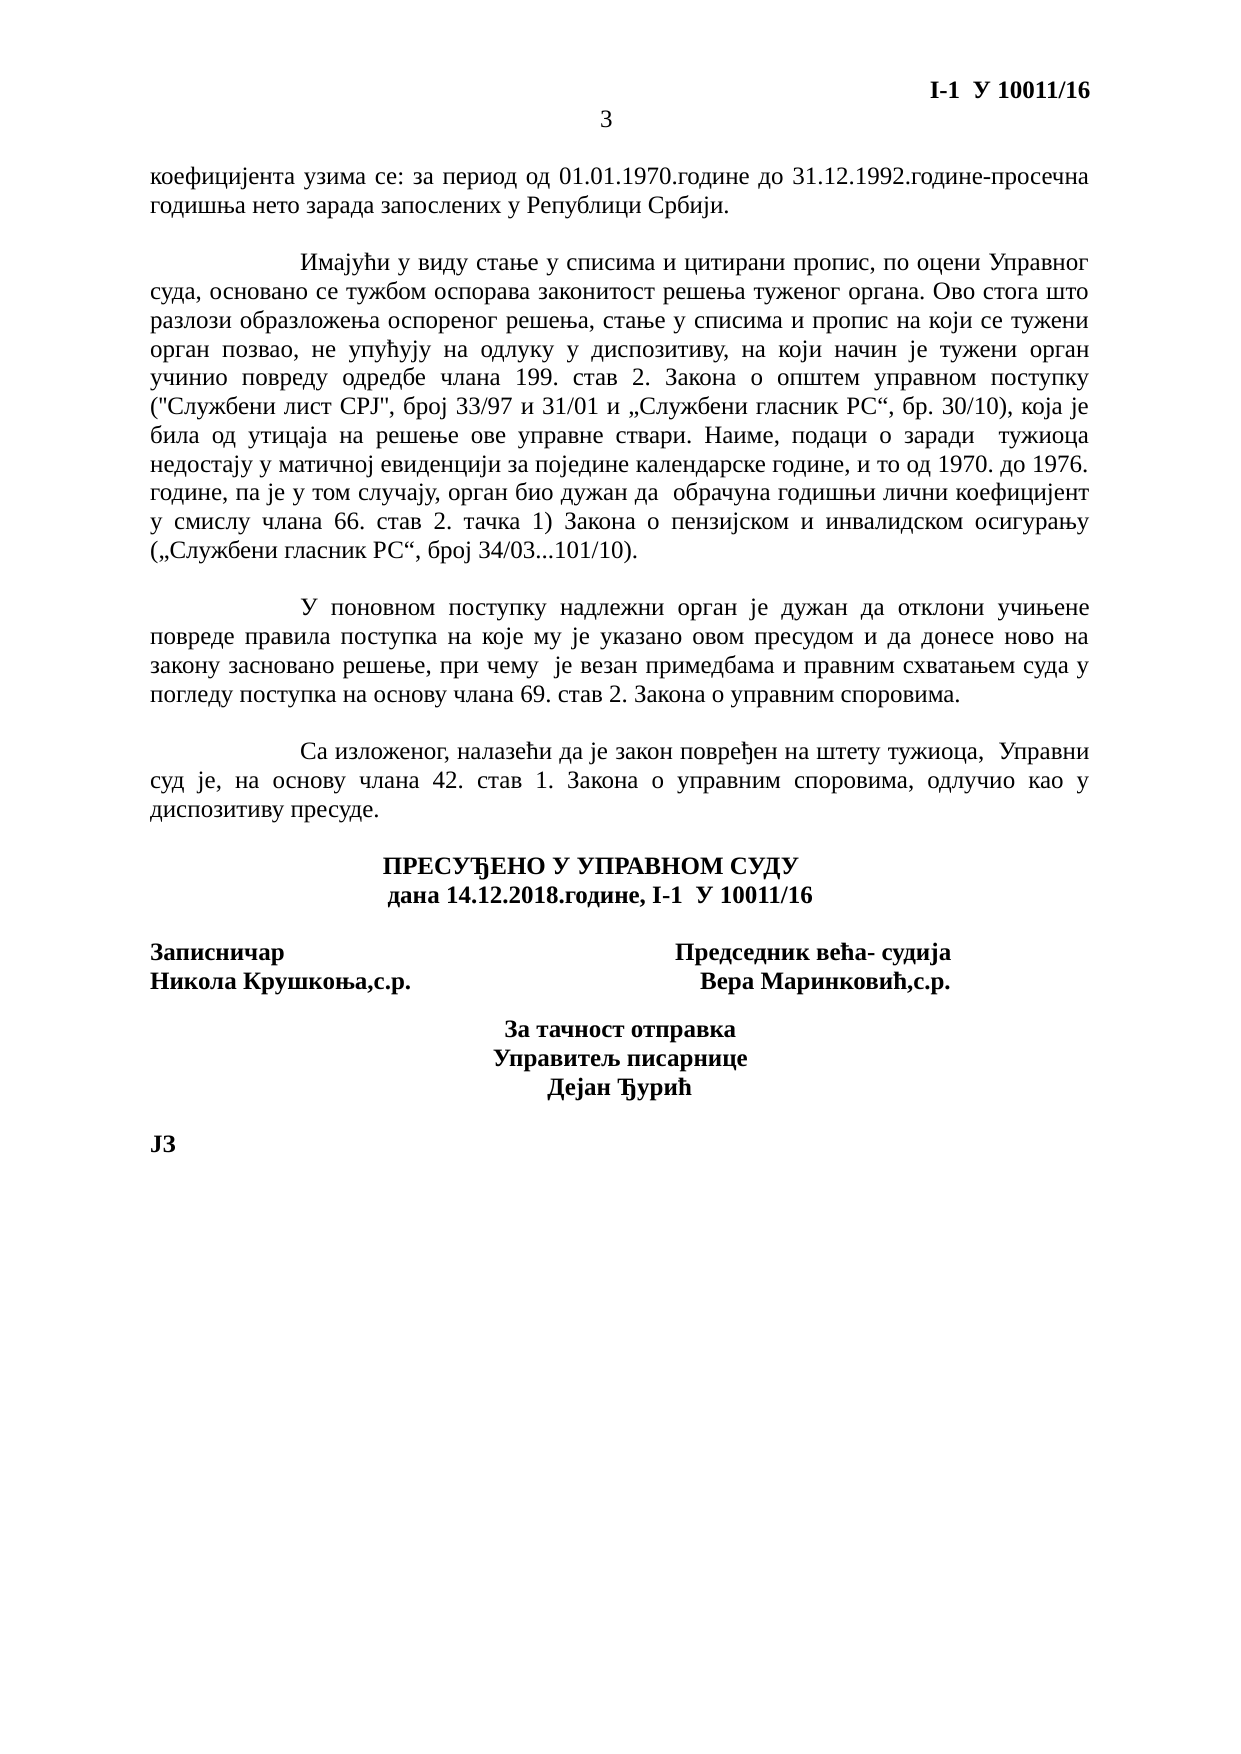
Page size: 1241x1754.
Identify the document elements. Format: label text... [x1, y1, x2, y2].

text Имајући у виду стање у списима и цитирани пропис, по оцени Управног суда, основано се тужбом оспорава законитост решења туженог органа. Ово стога што разлози образложења оспореног решења, стање у списима и пропис на који се тужени орган позвао, не упућују на одлуку у диспозитиву, на који начин је тужени орган учинио повреду одредбе члана 199. став 2. Закона о општем управном поступку (''Службени лист СРЈ'', број 33/97 и 31/01 и „Службени гласник РС“, бр. 30/10), која је била од утицаја на решење ове управне ствари. Наиме, подаци о заради тужиоца недостају у матичној евиденцији за поједине календарске године, и то од 1970. до 1976. године, па је у том случају, орган био дужан да обрачуна годишњи лични коефицијент у смислу члана 66. став 2. тачка 1) Закона о пензијском и инвалидском осигурању („Службени гласник РС“, број 34/03...101/10). [150, 247, 1090, 564]
text ЈЗ [150, 1129, 1089, 1158]
text дана 14.12.2018.године, I-1 У 10011/16 [150, 880, 1090, 909]
text За тачност отправка [150, 1014, 1090, 1043]
text Са изложеног, налазећи да је закон повређен на штету тужиоца, Управни суд је, на основу члана 42. став 1. Закона о управним споровима, одлучио као у диспозитиву пресуде. [150, 736, 1090, 822]
text Записничар Председник већа- судија [150, 937, 1090, 966]
text У поновном поступку надлежни орган је дужан да отклони учињене повреде правила поступка на које му је указано овом пресудом и да донесе ново на закону засновано решење, при чему је везан примедбама и правним схватањем суда у погледу поступка на основу члана 69. став 2. Закона о управним споровима. [150, 592, 1090, 707]
text коефицијента узима се: за период од 01.01.1970.године до 31.12.1992.године-просечна годишња нето зарада запослених у Републици Србији. [150, 161, 1090, 219]
text ПРЕСУЂЕНО У УПРАВНОМ СУДУ [150, 851, 1090, 880]
text Дејан Ђурић [150, 1072, 1089, 1100]
text Управитељ писарнице [150, 1043, 1090, 1072]
text Никола Крушкоња,с.р. Вера Маринковић,с.р. [150, 966, 1090, 995]
